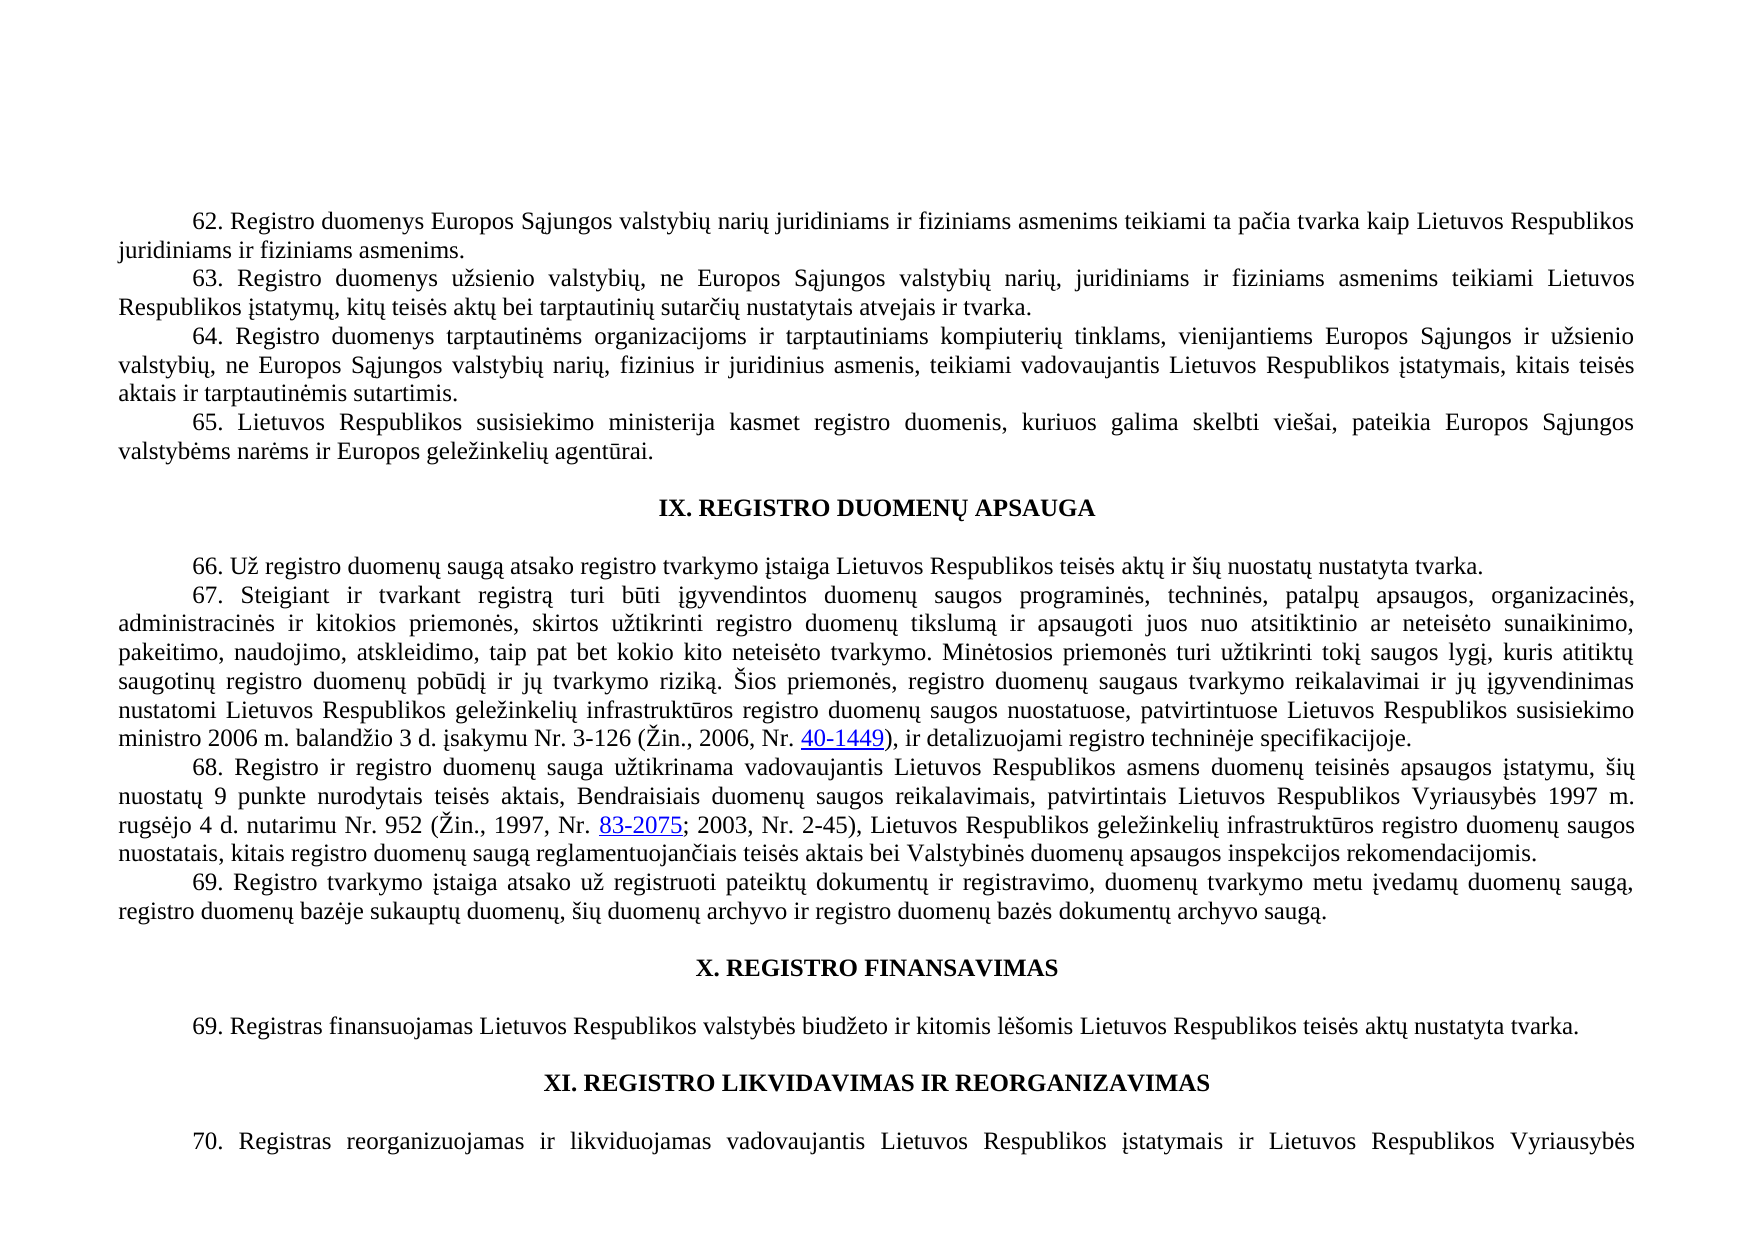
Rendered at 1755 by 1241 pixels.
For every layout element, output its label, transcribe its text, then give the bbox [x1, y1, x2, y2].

text 62. Registro duomenys Europos Sąjungos valstybių narių juridiniams ir fiziniams asmenims teikiami ta pačia tvarka kaip Lietuvos Respublikos juridiniams ir fiziniams asmenims. [118, 206, 1636, 263]
text 69. Registras finansuojamas Lietuvos Respublikos valstybės biudžeto ir kitomis lėšomis Lietuvos Respublikos teisės aktų nustatyta tvarka. [118, 1011, 1636, 1040]
text XI. REGISTRO LIKVIDAVIMAS IR REORGANIZAVIMAS [118, 1068, 1636, 1097]
text 69. Registro tvarkymo įstaiga atsako už registruoti pateiktų dokumentų ir registravimo, duomenų tvarkymo metu įvedamų duomenų saugą, registro duomenų bazėje sukauptų duomenų, šių duomenų archyvo ir registro duomenų bazės dokumentų archyvo saugą. [118, 867, 1636, 925]
text IX. REGISTRO DUOMENŲ APSAUGA [118, 493, 1636, 522]
text X. REGISTRO FINANSAVIMAS [118, 953, 1636, 982]
text 63. Registro duomenys užsienio valstybių, ne Europos Sąjungos valstybių narių, juridiniams ir fiziniams asmenims teikiami Lietuvos Respublikos įstatymų, kitų teisės aktų bei tarptautinių sutarčių nustatytais atvejais ir tvarka. [118, 263, 1636, 321]
text 68. Registro ir registro duomenų sauga užtikrinama vadovaujantis Lietuvos Respublikos asmens duomenų teisinės apsaugos įstatymu, šių nuostatų 9 punkte nurodytais teisės aktais, Bendraisiais duomenų saugos reikalavimais, patvirtintais Lietuvos Respublikos Vyriausybės 1997 m. rugsėjo 4 d. nutarimu Nr. 952 (Žin., 1997, Nr. 83-2075; 2003, Nr. 2-45), Lietuvos Respublikos geležinkelių infrastruktūros registro duomenų saugos nuostatais, kitais registro duomenų saugą reglamentuojančiais teisės aktais bei Valstybinės duomenų apsaugos inspekcijos rekomendacijomis. [118, 752, 1636, 867]
text 64. Registro duomenys tarptautinėms organizacijoms ir tarptautiniams kompiuterių tinklams, vienijantiems Europos Sąjungos ir užsienio valstybių, ne Europos Sąjungos valstybių narių, fizinius ir juridinius asmenis, teikiami vadovaujantis Lietuvos Respublikos įstatymais, kitais teisės aktais ir tarptautinėmis sutartimis. [118, 321, 1636, 407]
text 66. Už registro duomenų saugą atsako registro tvarkymo įstaiga Lietuvos Respublikos teisės aktų ir šių nuostatų nustatyta tvarka. [118, 551, 1636, 580]
text 65. Lietuvos Respublikos susisiekimo ministerija kasmet registro duomenis, kuriuos galima skelbti viešai, pateikia Europos Sąjungos valstybėms narėms ir Europos geležinkelių agentūrai. [118, 407, 1636, 465]
text 67. Steigiant ir tvarkant registrą turi būti įgyvendintos duomenų saugos programinės, techninės, patalpų apsaugos, organizacinės, administracinės ir kitokios priemonės, skirtos užtikrinti registro duomenų tikslumą ir apsaugoti juos nuo atsitiktinio ar neteisėto sunaikinimo, pakeitimo, naudojimo, atskleidimo, taip pat bet kokio kito neteisėto tvarkymo. Minėtosios priemonės turi užtikrinti tokį saugos lygį, kuris atitiktų saugotinų registro duomenų pobūdį ir jų tvarkymo riziką. Šios priemonės, registro duomenų saugaus tvarkymo reikalavimai ir jų įgyvendinimas nustatomi Lietuvos Respublikos geležinkelių infrastruktūros registro duomenų saugos nuostatuose, patvirtintuose Lietuvos Respublikos susisiekimo ministro 2006 m. balandžio 3 d. įsakymu Nr. 3-126 (Žin., 2006, Nr. 40-1449), ir detalizuojami registro techninėje specifikacijoje. [118, 580, 1636, 752]
text 70. Registras reorganizuojamas ir likviduojamas vadovaujantis Lietuvos Respublikos įstatymais ir Lietuvos Respublikos Vyriausybės [118, 1126, 1636, 1155]
